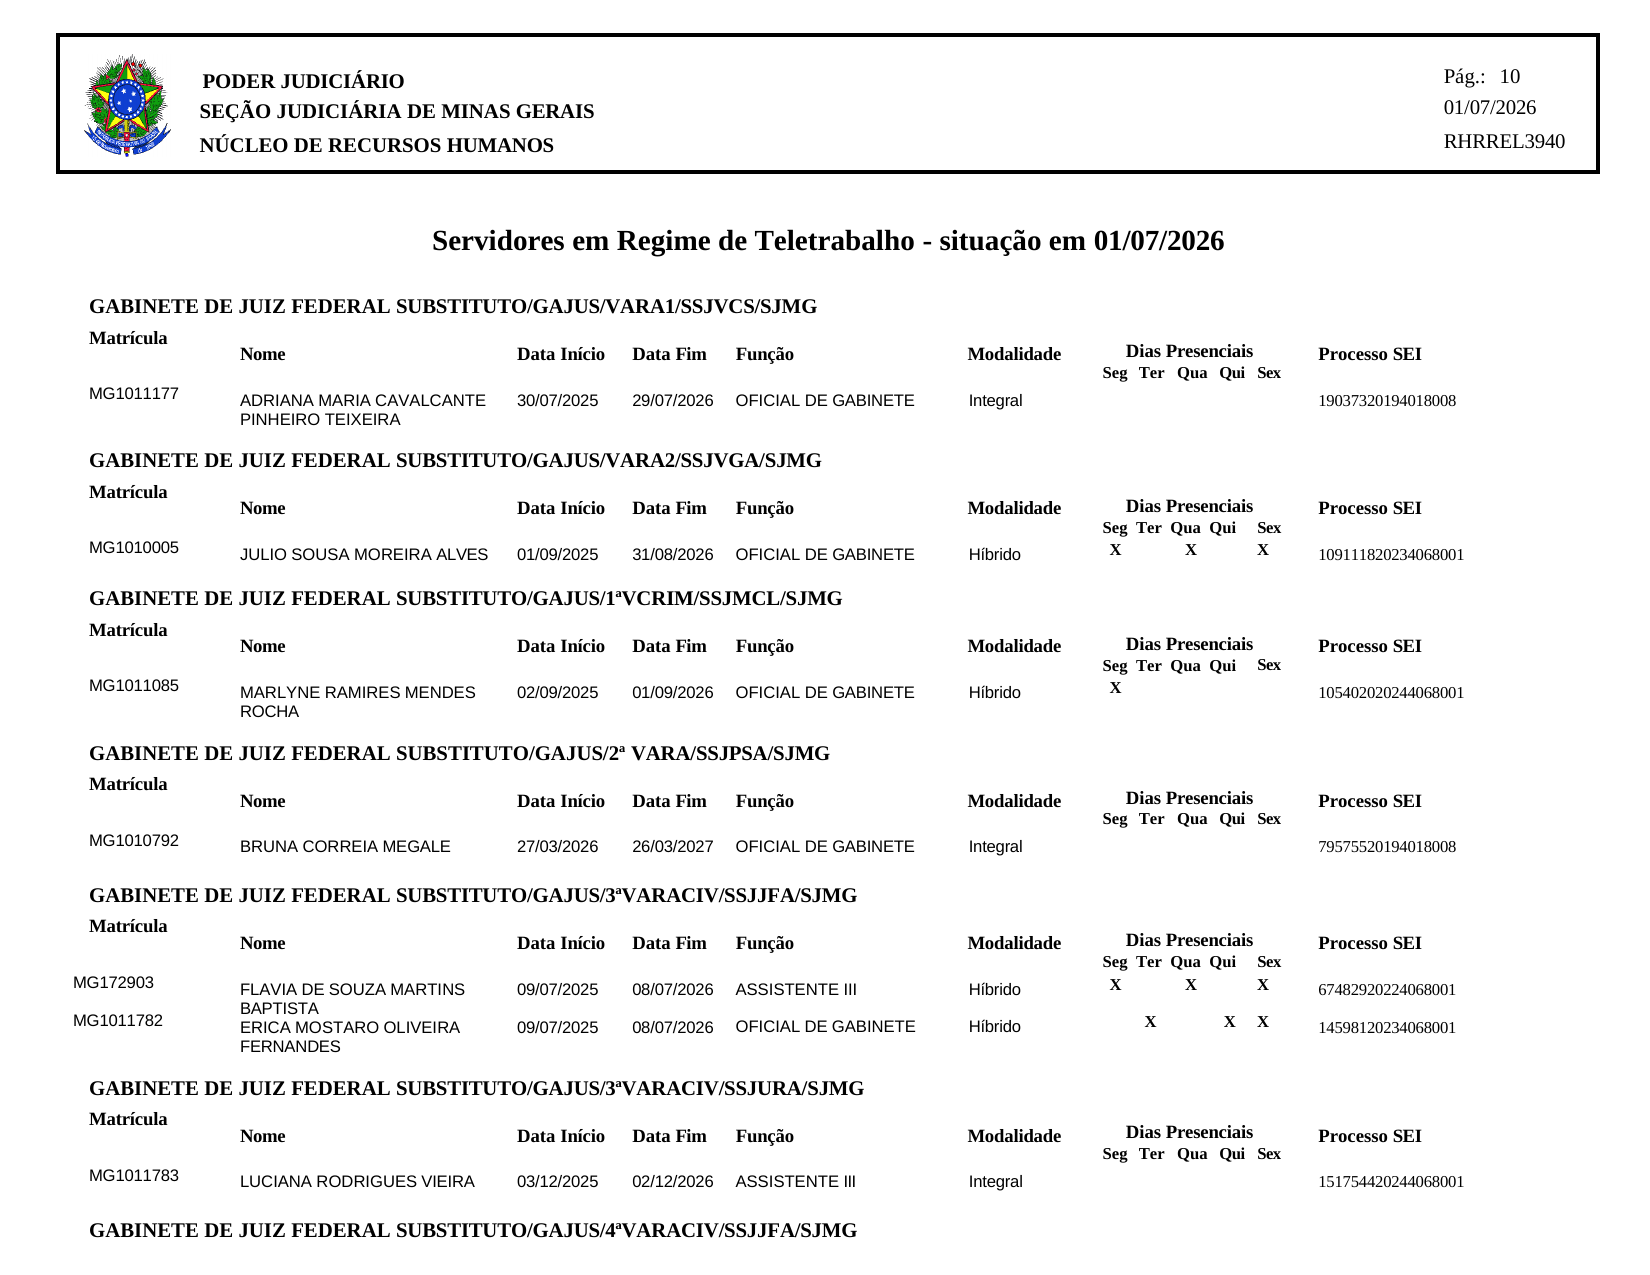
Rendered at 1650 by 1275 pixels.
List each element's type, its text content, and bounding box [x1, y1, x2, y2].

text 26/03/2027 [632, 837, 715, 856]
text X X [1144, 1012, 1246, 1031]
text Dias Presenciais [1126, 632, 1260, 654]
text Seg Ter Qua Qui X [1102, 656, 1246, 697]
text Integral [968, 837, 1028, 856]
text Função [736, 1133, 771, 1144]
text Modalidade [967, 1133, 1068, 1144]
text Processo SEI [1318, 940, 1485, 952]
subtitle OFICIAL DE GABINETE [735, 837, 921, 856]
text Processo SEI [1318, 351, 1485, 363]
subtitle GABINETE DE JUIZ FEDERAL SUBSTITUTO/GAJUS/VARA1/SSJVCS/SJMG [89, 294, 1485, 318]
text 27/03/2026 [517, 837, 604, 856]
text Data Fim [632, 940, 712, 952]
text Integral [969, 1172, 1028, 1191]
text Nome [240, 798, 291, 809]
text Data Início [517, 506, 610, 517]
text Data Fim [632, 506, 712, 517]
subtitle GABINETE DE JUIZ FEDERAL SUBSTITUTO/GAJUS/1ªVCRIM/SSJMCL/SJMG [89, 586, 1485, 610]
text 01/09/2026 [632, 683, 715, 702]
text Seg Ter Qua Qui [1102, 364, 1246, 382]
text Data Início [517, 351, 610, 363]
text Modalidade [967, 506, 1068, 517]
text Data Fim [632, 1133, 712, 1144]
text 09/07/2025 [517, 1018, 604, 1037]
subtitle Servidores em Regime de Teletrabalho - situação em 01/07/2026 [432, 223, 1485, 257]
text Nome [240, 1133, 291, 1144]
text 08/07/2026 [632, 979, 715, 998]
text Seg Ter Qua Qui X X [1102, 952, 1246, 993]
subtitle JULIO SOUSA MOREIRA ALVES [240, 545, 495, 564]
text Processo SEI [1318, 643, 1485, 655]
text Nome [240, 506, 291, 517]
text Nome [240, 351, 291, 363]
text Data Início [517, 940, 610, 952]
text Matrícula [89, 627, 173, 638]
text Nome [240, 643, 291, 655]
text Híbrido [968, 545, 1026, 564]
subtitle MG1011783 [89, 1165, 185, 1184]
subtitle ASSISTENTE III OFICIAL DE GABINETE [735, 979, 917, 1036]
subtitle OFICIAL DE GABINETE [735, 683, 921, 702]
text Modalidade [967, 798, 1068, 809]
text Função [770, 351, 799, 363]
text Função [736, 506, 772, 517]
text 03/12/2025 [517, 1172, 604, 1191]
text Sex X [1257, 952, 1283, 993]
text Dias Presenciais [1126, 340, 1260, 362]
text Sex [1257, 364, 1286, 382]
text 19037320194018008 [1318, 391, 1485, 410]
text 29/07/2026 [632, 391, 715, 410]
text Função [770, 1133, 799, 1144]
text Matrícula [89, 1116, 173, 1128]
text Sex [1257, 656, 1286, 674]
text Sex [1257, 810, 1286, 828]
text Dias Presenciais [1126, 494, 1260, 516]
text Dias Presenciais [1126, 1121, 1260, 1143]
text Função [736, 643, 772, 655]
subtitle OFICIAL DE GABINETE [735, 391, 921, 410]
text Modalidade [967, 940, 1068, 952]
text Função [770, 940, 799, 952]
subtitle MG1010005 [89, 538, 185, 557]
subtitle FLAVIA DE SOUZA MARTINS BAPTISTA [240, 979, 471, 1018]
text Matrícula [89, 489, 173, 501]
subtitle MG1011177 [89, 384, 185, 403]
text 151754420244068001 [1318, 1172, 1485, 1191]
subtitle GABINETE DE JUIZ FEDERAL SUBSTITUTO/GAJUS/3ªVARACIV/SSJJFA/SJMG [89, 883, 1485, 907]
text Nome [240, 940, 291, 952]
text Função [736, 798, 771, 809]
text 02/09/2025 [517, 683, 604, 702]
text 08/07/2026 [632, 1018, 715, 1037]
subtitle GABINETE DE JUIZ FEDERAL SUBSTITUTO/GAJUS/VARA2/SSJVGA/SJMG [89, 448, 1485, 472]
text Processo SEI [1318, 798, 1485, 809]
text Seg Ter Qua Qui X X [1102, 518, 1246, 559]
text Híbrido Híbrido [968, 979, 1023, 1036]
text Híbrido [968, 683, 1026, 702]
text 09/07/2025 [517, 979, 604, 998]
text 105402020244068001 [1318, 683, 1485, 702]
text Data Fim [632, 351, 712, 363]
text Função [770, 643, 799, 655]
subtitle GABINETE DE JUIZ FEDERAL SUBSTITUTO/GAJUS/2ª VARA/SSJPSA/SJMG [89, 741, 1485, 765]
subtitle MARLYNE RAMIRES MENDES ROCHA [240, 683, 481, 721]
text Data Início [517, 643, 610, 655]
subtitle MG172903 MG1011782 [73, 973, 181, 1030]
text Função [736, 351, 772, 363]
text Sex [1257, 1145, 1286, 1163]
text Função [736, 940, 772, 952]
subtitle LUCIANA RODRIGUES VIEIRA [240, 1172, 481, 1191]
text Processo SEI [1318, 1133, 1485, 1144]
text 30/07/2025 [517, 391, 604, 410]
text Seg Ter Qua Qui [1102, 810, 1246, 828]
text Função [770, 506, 799, 517]
text Função [770, 798, 799, 809]
text Data Início [517, 1133, 610, 1144]
text 02/12/2026 [632, 1172, 715, 1191]
text Modalidade [967, 643, 1068, 655]
text Matrícula [89, 335, 173, 346]
subtitle X [1257, 1012, 1286, 1031]
text Sex X [1257, 518, 1283, 559]
text Dias Presenciais [1126, 929, 1260, 950]
subtitle OFICIAL DE GABINETE [735, 545, 921, 564]
subtitle MG1011085 [89, 676, 185, 695]
subtitle GABINETE DE JUIZ FEDERAL SUBSTITUTO/GAJUS/4ªVARACIV/SSJJFA/SJMG [89, 1217, 1485, 1242]
subtitle GABINETE DE JUIZ FEDERAL SUBSTITUTO/GAJUS/3ªVARACIV/SSJURA/SJMG [89, 1075, 1485, 1099]
subtitle BRUNA CORREIA MEGALE [240, 837, 457, 856]
text ERICA MOSTARO OLIVEIRA FERNANDES [240, 1018, 471, 1056]
subtitle MG1010792 [89, 831, 185, 850]
text Integral [968, 391, 1028, 410]
text Data Fim [632, 798, 712, 809]
text Seg Ter Qua Qui [1102, 1145, 1246, 1163]
text Data Início [517, 798, 610, 809]
text Matrícula [89, 923, 173, 935]
text Matrícula [89, 781, 173, 793]
text 67482920224068001 [1318, 979, 1485, 999]
text Processo SEI [1318, 506, 1485, 517]
text 79575520194018008 [1318, 837, 1485, 856]
subtitle ADRIANA MARIA CAVALCANTE PINHEIRO TEIXEIRA [240, 391, 491, 429]
text 01/09/2025 [517, 545, 604, 564]
text 31/08/2026 [632, 545, 715, 564]
text Modalidade [967, 351, 1068, 363]
subtitle ASSISTENTE III [735, 1172, 862, 1191]
text Dias Presenciais [1126, 787, 1260, 808]
text 109111820234068001 [1318, 545, 1485, 564]
text 14598120234068001 [1318, 1018, 1485, 1037]
text Data Fim [632, 643, 712, 655]
